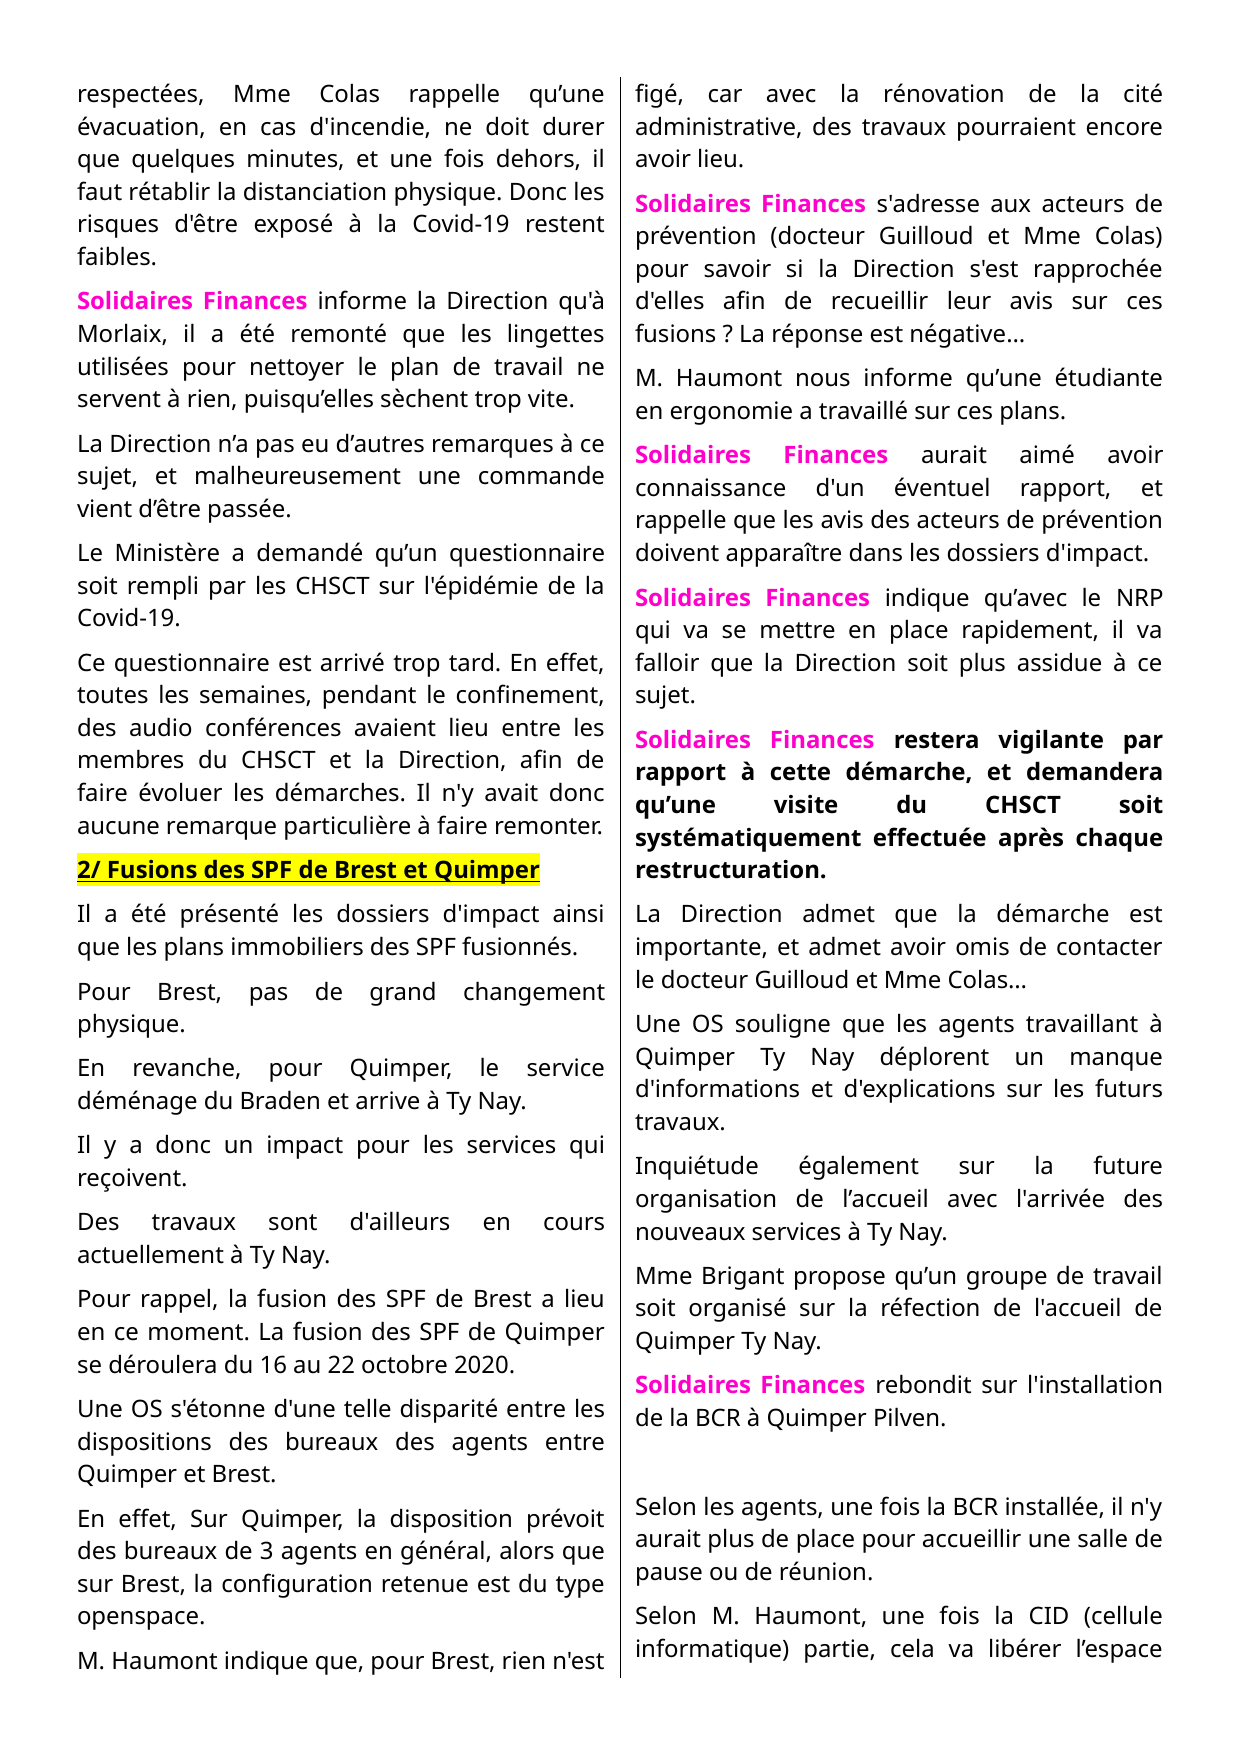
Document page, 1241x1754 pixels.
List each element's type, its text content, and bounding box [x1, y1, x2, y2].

text M. Haumont nous informe qu’une étudiante en ergonomie a travaillé sur ces plans. [635, 361, 1163, 426]
text M. Haumont indique que, pour Brest, rien n'est [77, 1643, 605, 1676]
text Solidaires Finances s'adresse aux acteurs de prévention (docteur Guilloud et Mme Colas) pour savoir si la Direction s'est rapprochée d'elles afin de recueillir leur avis sur ces fusions ? La réponse est négative… [635, 186, 1163, 349]
text Solidaires Finances rebondit sur l'installation de la BCR à Quimper Pilven. [635, 1368, 1163, 1433]
text Solidaires Finances aurait aimé avoir connaissance d'un éventuel rapport, et rappelle que les avis des acteurs de prévention doivent apparaître dans les dossiers d'impact. [635, 438, 1163, 568]
text Une OS souligne que les agents travaillant à Quimper Ty Nay déplorent un manque d'informations et d'explications sur les futurs travaux. [635, 1007, 1163, 1137]
text Pour rappel, la fusion des SPF de Brest a lieu en ce moment. La fusion des SPF de Quimper se déroulera du 16 au 22 octobre 2020. [77, 1282, 605, 1380]
text Le Ministère a demandé qu’un questionnaire soit rempli par les CHSCT sur l'épidémie de la Covid-19. [77, 536, 605, 634]
text La Direction admet que la démarche est importante, et admet avoir omis de contacter le docteur Guilloud et Mme Colas… [635, 897, 1163, 995]
text Inquiétude également sur la future organisation de l’accueil avec l'arrivée des nouveaux services à Ty Nay. [635, 1149, 1163, 1247]
text figé, car avec la rénovation de la cité administrative, des travaux pourraient encore avoir lieu. [635, 77, 1163, 174]
text respectées, Mme Colas rappelle qu’une évacuation, en cas d'incendie, ne doit durer que quelques minutes, et une fois dehors, il faut rétablir la distanciation physique. Donc les risques d'être exposé à la Covid-19 restent faibles. [77, 77, 605, 272]
text Selon M. Haumont, une fois la CID (cellule informatique) partie, cela va libérer l’espace [635, 1599, 1163, 1664]
text Mme Brigant propose qu’un groupe de travail soit organisé sur la réfection de l'accueil de Quimper Ty Nay. [635, 1259, 1163, 1356]
text Selon les agents, une fois la BCR installée, il n'y aurait plus de place pour accueillir une salle de pause ou de réunion. [635, 1489, 1163, 1587]
text Il y a donc un impact pour les services qui reçoivent. [77, 1128, 605, 1193]
text 2/ Fusions des SPF de Brest et Quimper [77, 853, 605, 886]
text Ce questionnaire est arrivé trop tard. En effet, toutes les semaines, pendant le confinement, des audio conférences avaient lieu entre les membres du CHSCT et la Direction, afin de faire évoluer les démarches. Il n'y avait donc aucune remarque particulière à faire remonter. [77, 646, 605, 841]
text Solidaires Finances informe la Direction qu'à Morlaix, il a été remonté que les lingettes utilisées pour nettoyer le plan de travail ne servent à rien, puisqu’elles sèchent trop vite. [77, 284, 605, 414]
text Pour Brest, pas de grand changement physique. [77, 974, 605, 1039]
text Solidaires Finances indique qu’avec le NRP qui va se mettre en place rapidement, il va falloir que la Direction soit plus assidue à ce sujet. [635, 580, 1163, 711]
text En revanche, pour Quimper, le service déménage du Braden et arrive à Ty Nay. [77, 1051, 605, 1116]
text En effet, Sur Quimper, la disposition prévoit des bureaux de 3 agents en général, alors que sur Brest, la configuration retenue est du type openspace. [77, 1501, 605, 1632]
text Il a été présenté les dossiers d'impact ainsi que les plans immobiliers des SPF fusionnés. [77, 897, 605, 962]
text Solidaires Finances restera vigilante par rapport à cette démarche, et demandera qu’une visite du CHSCT soit systématiquement effectuée après chaque restructuration. [635, 722, 1163, 886]
text La Direction n’a pas eu d’autres remarques à ce sujet, et malheureusement une commande vient d’être passée. [77, 426, 605, 524]
text Des travaux sont d'ailleurs en cours actuellement à Ty Nay. [77, 1205, 605, 1270]
text Une OS s'étonne d'une telle disparité entre les dispositions des bureaux des agents entre Quimper et Brest. [77, 1392, 605, 1489]
